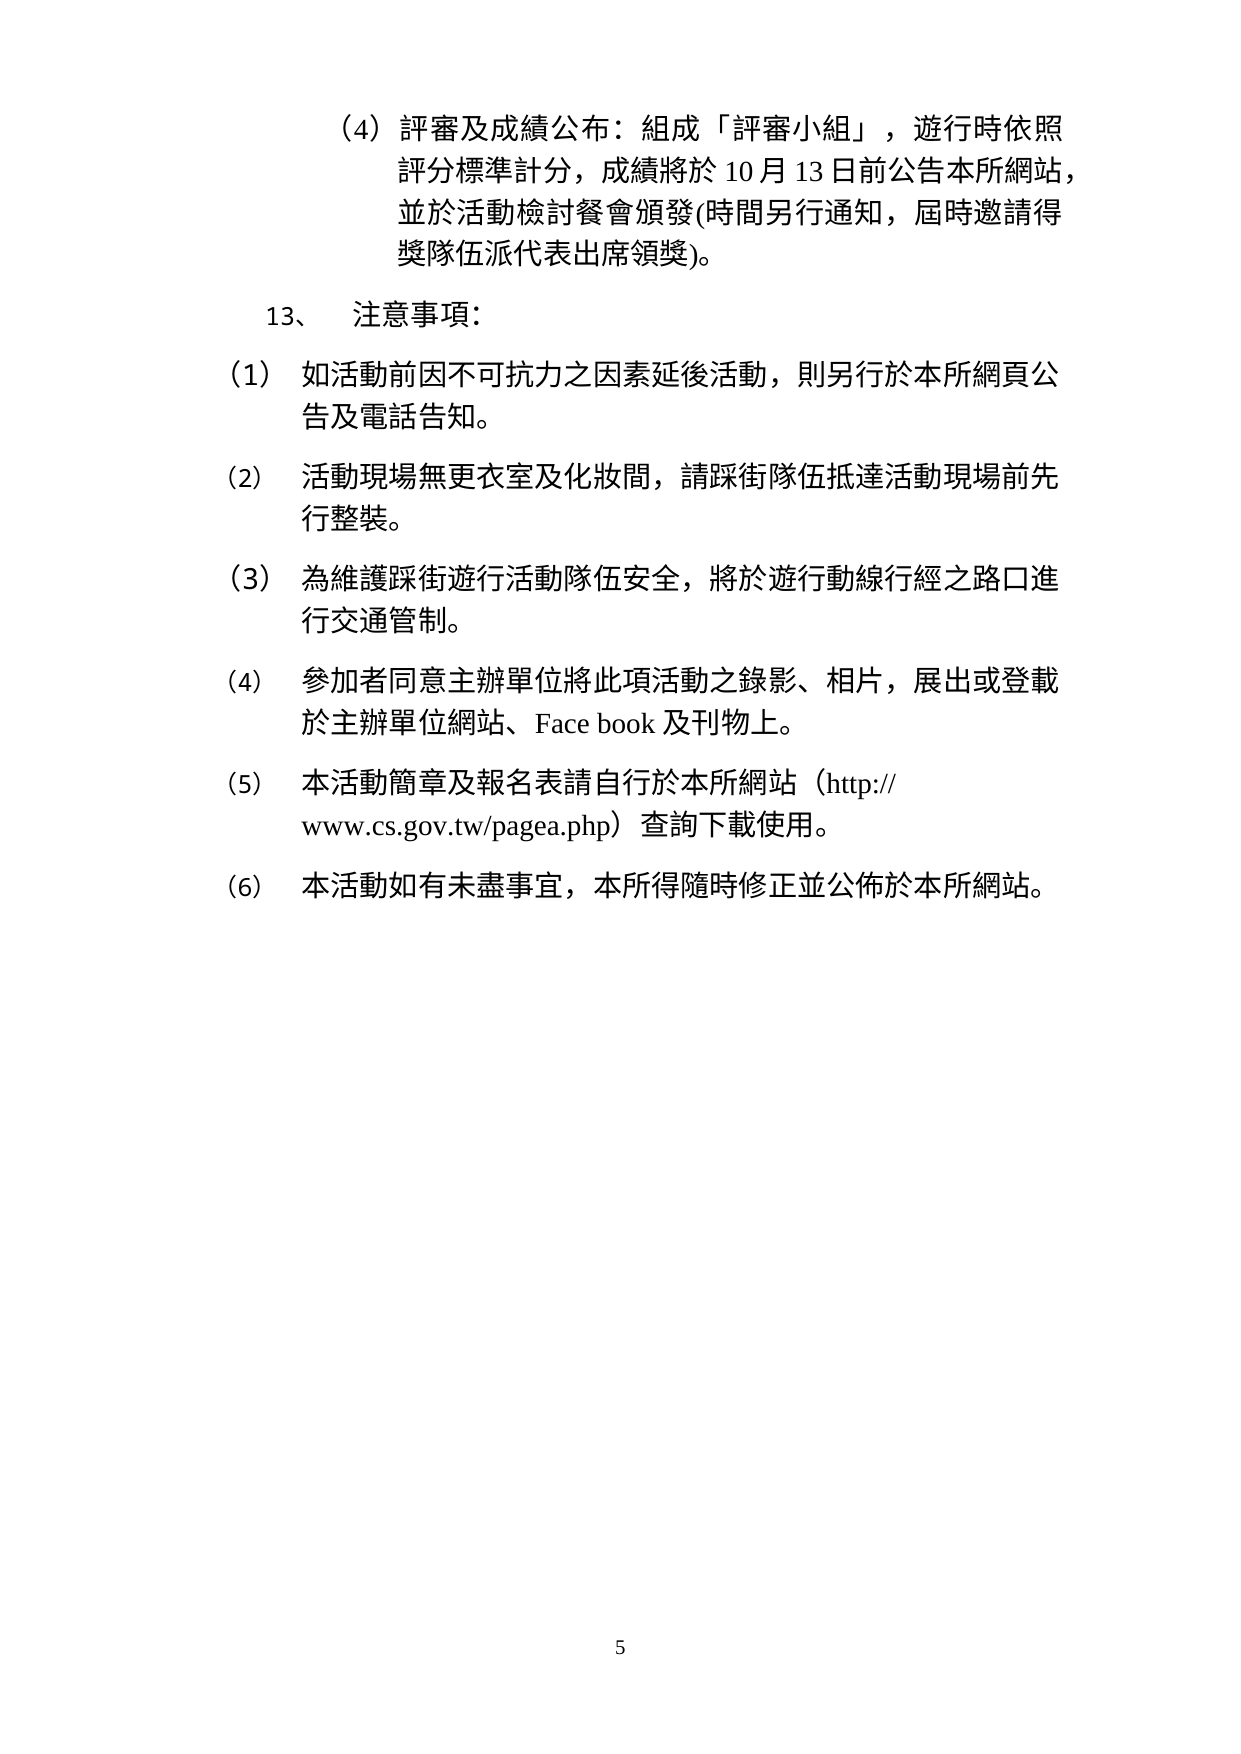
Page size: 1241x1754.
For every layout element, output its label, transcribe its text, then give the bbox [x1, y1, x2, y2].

list 本活動簡章及報名表請自行於本所網站（http://www.cs.gov.tw/pagea.php）查詢下載使用。 [212, 761, 1063, 844]
text （4）評審及成績公布：組成「評審小組」，遊行時依照評分標準計分，成績將於10月13日前公告本所網站，並於活動檢討餐會頒發(時間另行通知，屆時邀請得獎隊伍派代表出席領獎)。 [323, 106, 1063, 273]
list 注意事項： [265, 292, 1063, 333]
list 為維護踩街遊行活動隊伍安全，將於遊行動線行經之路口進行交通管制。 [212, 556, 1063, 640]
list 如活動前因不可抗力之因素延後活動，則另行於本所網頁公告及電話告知。 [212, 352, 1063, 436]
list 活動現場無更衣室及化妝間，請踩街隊伍抵達活動現場前先行整裝。 [212, 454, 1063, 538]
list 參加者同意主辦單位將此項活動之錄影、相片，展出或登載於主辦單位網站、Face book 及刊物上。 [212, 658, 1063, 742]
list 本活動如有未盡事宜，本所得隨時修正並公佈於本所網站。 [212, 863, 1063, 904]
